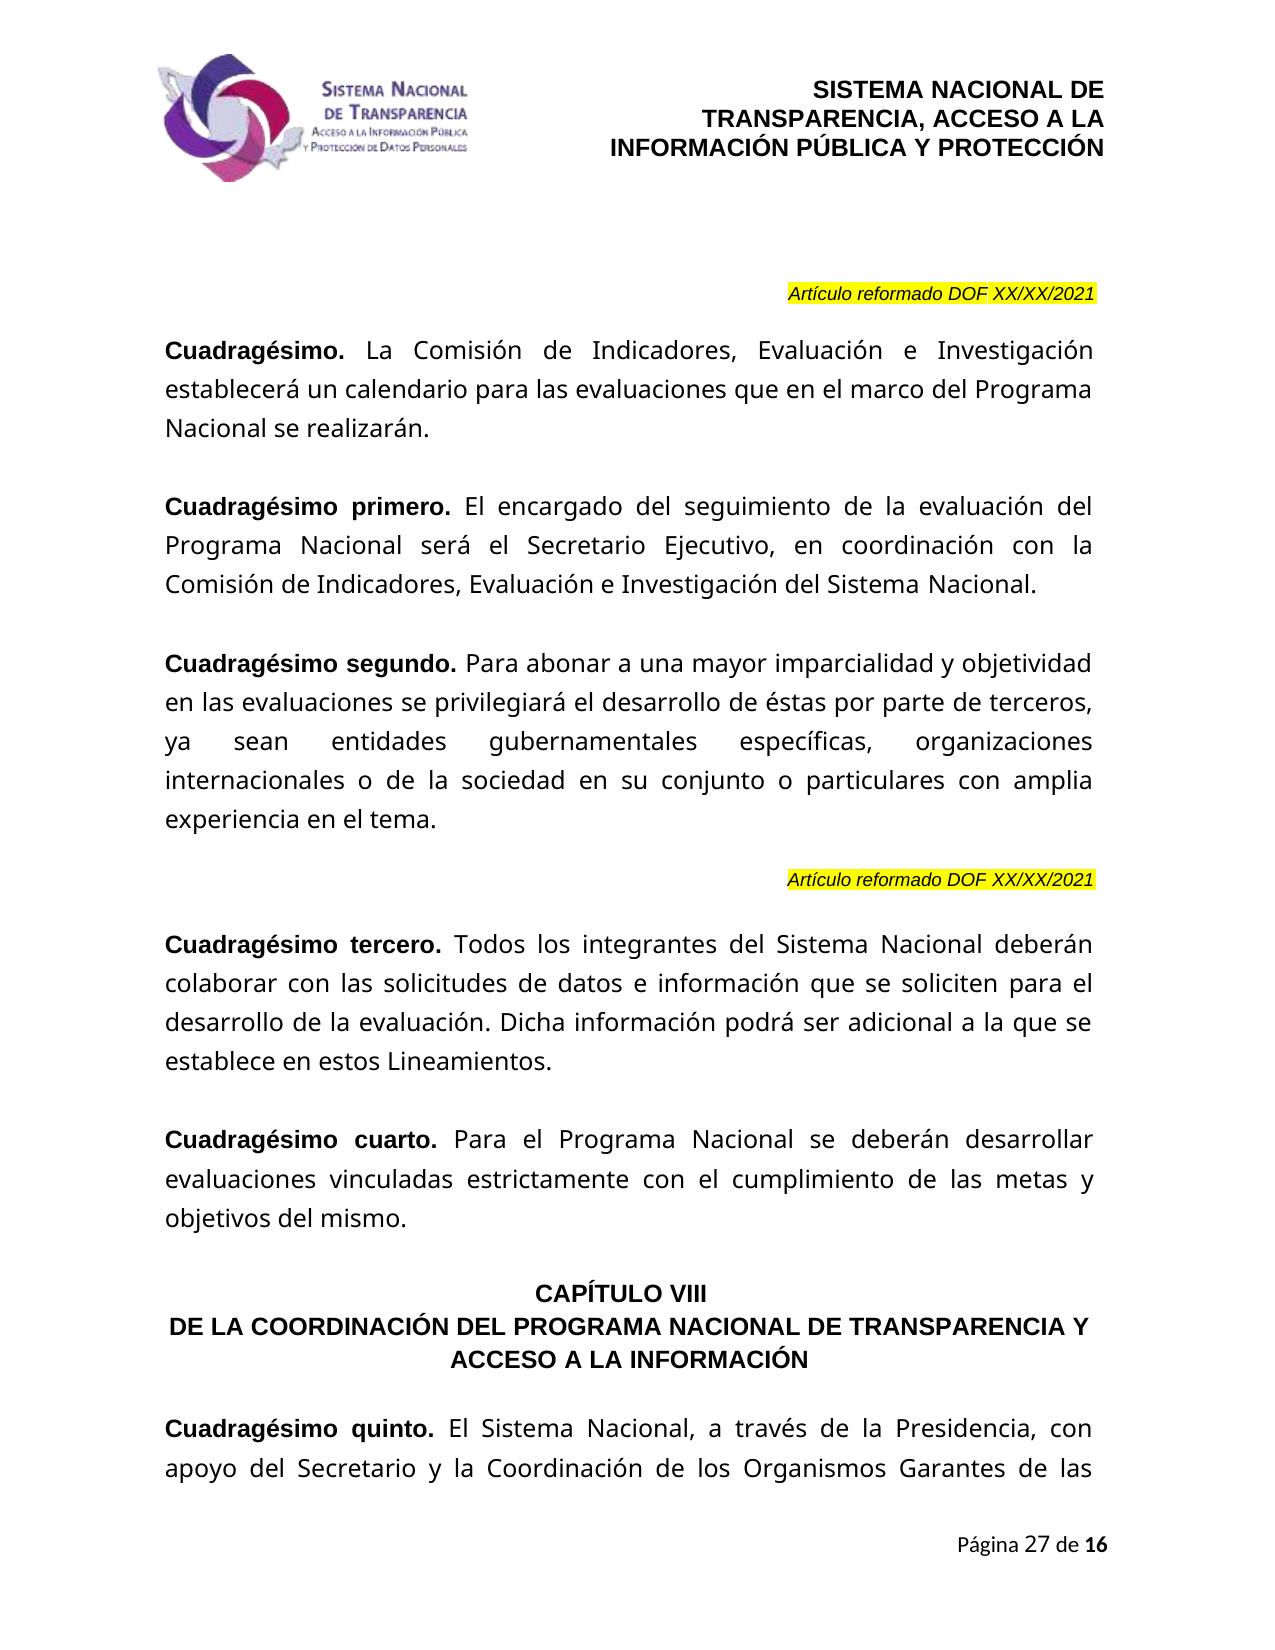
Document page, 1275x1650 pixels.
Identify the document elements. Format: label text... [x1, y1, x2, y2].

text DE LA COORDINACIÓN DEL PROGRAMA NACIONAL DE TRANSPARENCIA Y ACCESO A LA INFORMACIÓN [168, 1312, 1090, 1374]
text Cuadragésimo tercero. Todos los integrantes del Sistema Nacional deberán colaborar con las solicitudes de datos e información que se soliciten para el desarrollo de la evaluación. Dicha información podrá ser adicional a la que se establece en estos Lineamientos. [164, 927, 1093, 1078]
text Cuadragésimo. La Comisión de Indicadores, Evaluación e Investigación establecerá un calendario para las evaluaciones que en el marco del Programa Nacional se realizarán. [164, 332, 1094, 445]
text Cuadragésimo primero. El encargado del seguimiento de la evaluación del Programa Nacional será el Secretario Ejecutivo, en coordinación con la Comisión de Indicadores, Evaluación e Investigación del Sistema Nacional. [164, 489, 1093, 601]
text Artículo reformado DOF XX/XX/2021 [788, 282, 1117, 304]
text Cuadragésimo segundo. Para abonar a una mayor imparcialidad y objetividad en las evaluaciones se privilegiará el desarrollo de éstas por parte de terceros, ya sean entidades gubernamentales específicas, organizaciones internacionales o de la sociedad en su conjunto o particulares con amplia experiencia en el tema. [164, 645, 1093, 836]
text Cuadragésimo quinto. El Sistema Nacional, a través de la Presidencia, con apoyo del Secretario y la Coordinación de los Organismos Garantes de las [164, 1411, 1094, 1484]
text Cuadragésimo cuarto. Para el Programa Nacional se deberán desarrollar evaluaciones vinculadas estrictamente con el cumplimiento de las metas y objetivos del mismo. [164, 1122, 1093, 1234]
subtitle CAPÍTULO VIII [152, 1279, 1089, 1307]
text Artículo reformado DOF XX/XX/2021 [787, 869, 1117, 890]
